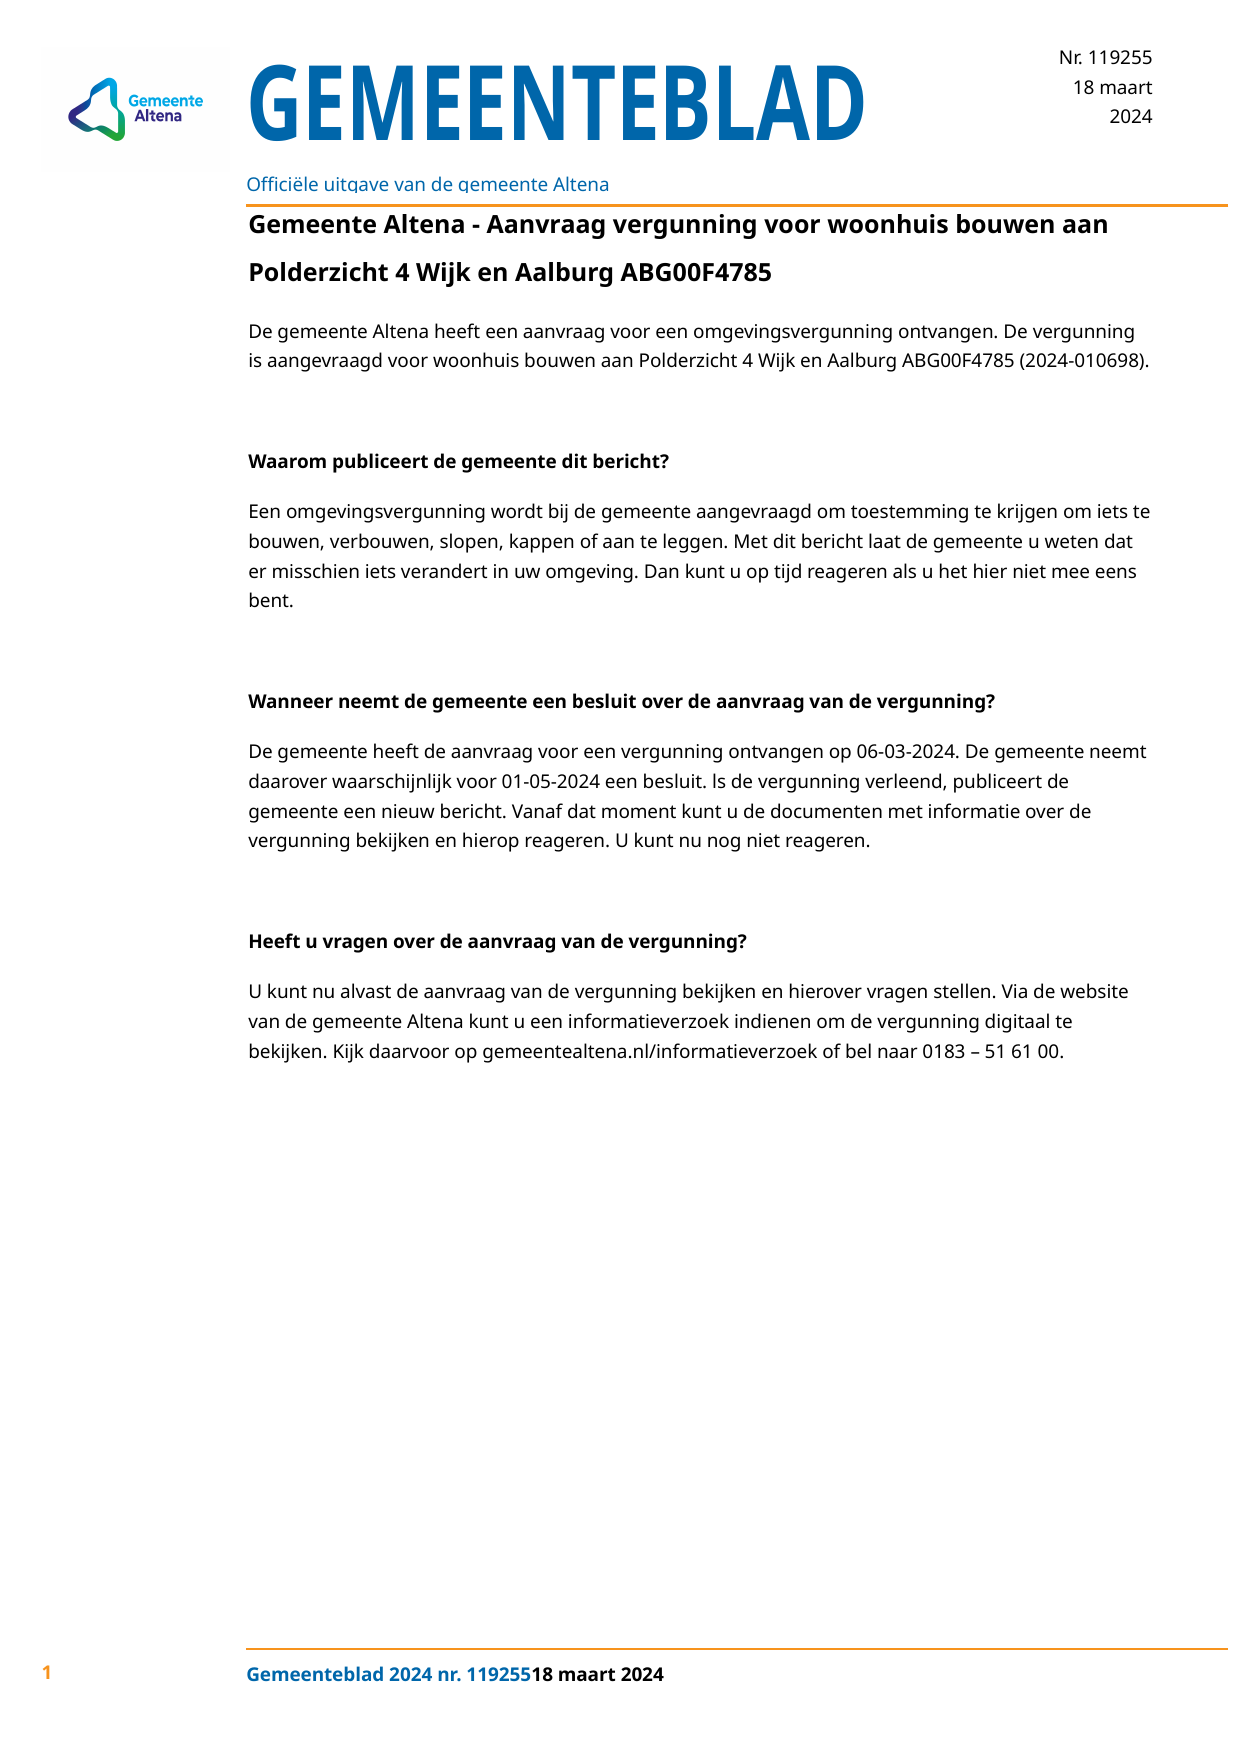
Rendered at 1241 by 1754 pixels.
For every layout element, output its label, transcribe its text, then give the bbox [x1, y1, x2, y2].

text U kunt nu alvast de aanvraag van de vergunning bekijken en hierover vragen stellen. Via de website van de gemeente Altena kunt u een informatieverzoek indienen om de vergunning digitaal te bekijken. Kijk daarvoor op gemeentealtena.nl/informatieverzoek of bel naar 0183 – 51 61 00. [248, 979, 1152, 1064]
text De gemeente Altena heeft een aanvraag voor een omgevingsvergunning ontvangen. De vergunning is aangevraagd voor woonhuis bouwen aan Polderzicht 4 Wijk en Aalburg ABG00F4785 (2024-010698). [248, 318, 1152, 373]
text Wanneer neemt de gemeente een besluit over de aanvraag van de vergunning? [248, 688, 1152, 714]
text Gemeente Altena - Aanvraag vergunning voor woonhuis bouwen aan Polderzicht 4 Wijk en Aalburg ABG00F4785 [248, 207, 1152, 288]
text De gemeente heeft de aanvraag voor een vergunning ontvangen op 06-03-2024. De gemeente neemt daarover waarschijnlijk voor 01-05-2024 een besluit. ls de vergunning verleend, publiceert de gemeente een nieuw bericht. Vanaf dat moment kunt u de documenten met informatie over de vergunning bekijken en hierop reageren. U kunt nu nog niet reageren. [248, 739, 1152, 853]
text Een omgevingsvergunning wordt bij de gemeente aangevraagd om toestemming te krijgen om iets te bouwen, verbouwen, slopen, kappen of aan te leggen. Met dit bericht laat de gemeente u weten dat er misschien iets verandert in uw omgeving. Dan kunt u op tijd reageren als u het hier niet mee eens bent. [248, 499, 1152, 613]
text Waarom publiceert de gemeente dit bericht? [248, 448, 1152, 474]
text Heeft u vragen over de aanvraag van de vergunning? [248, 928, 1152, 954]
picture [41, 47, 231, 172]
